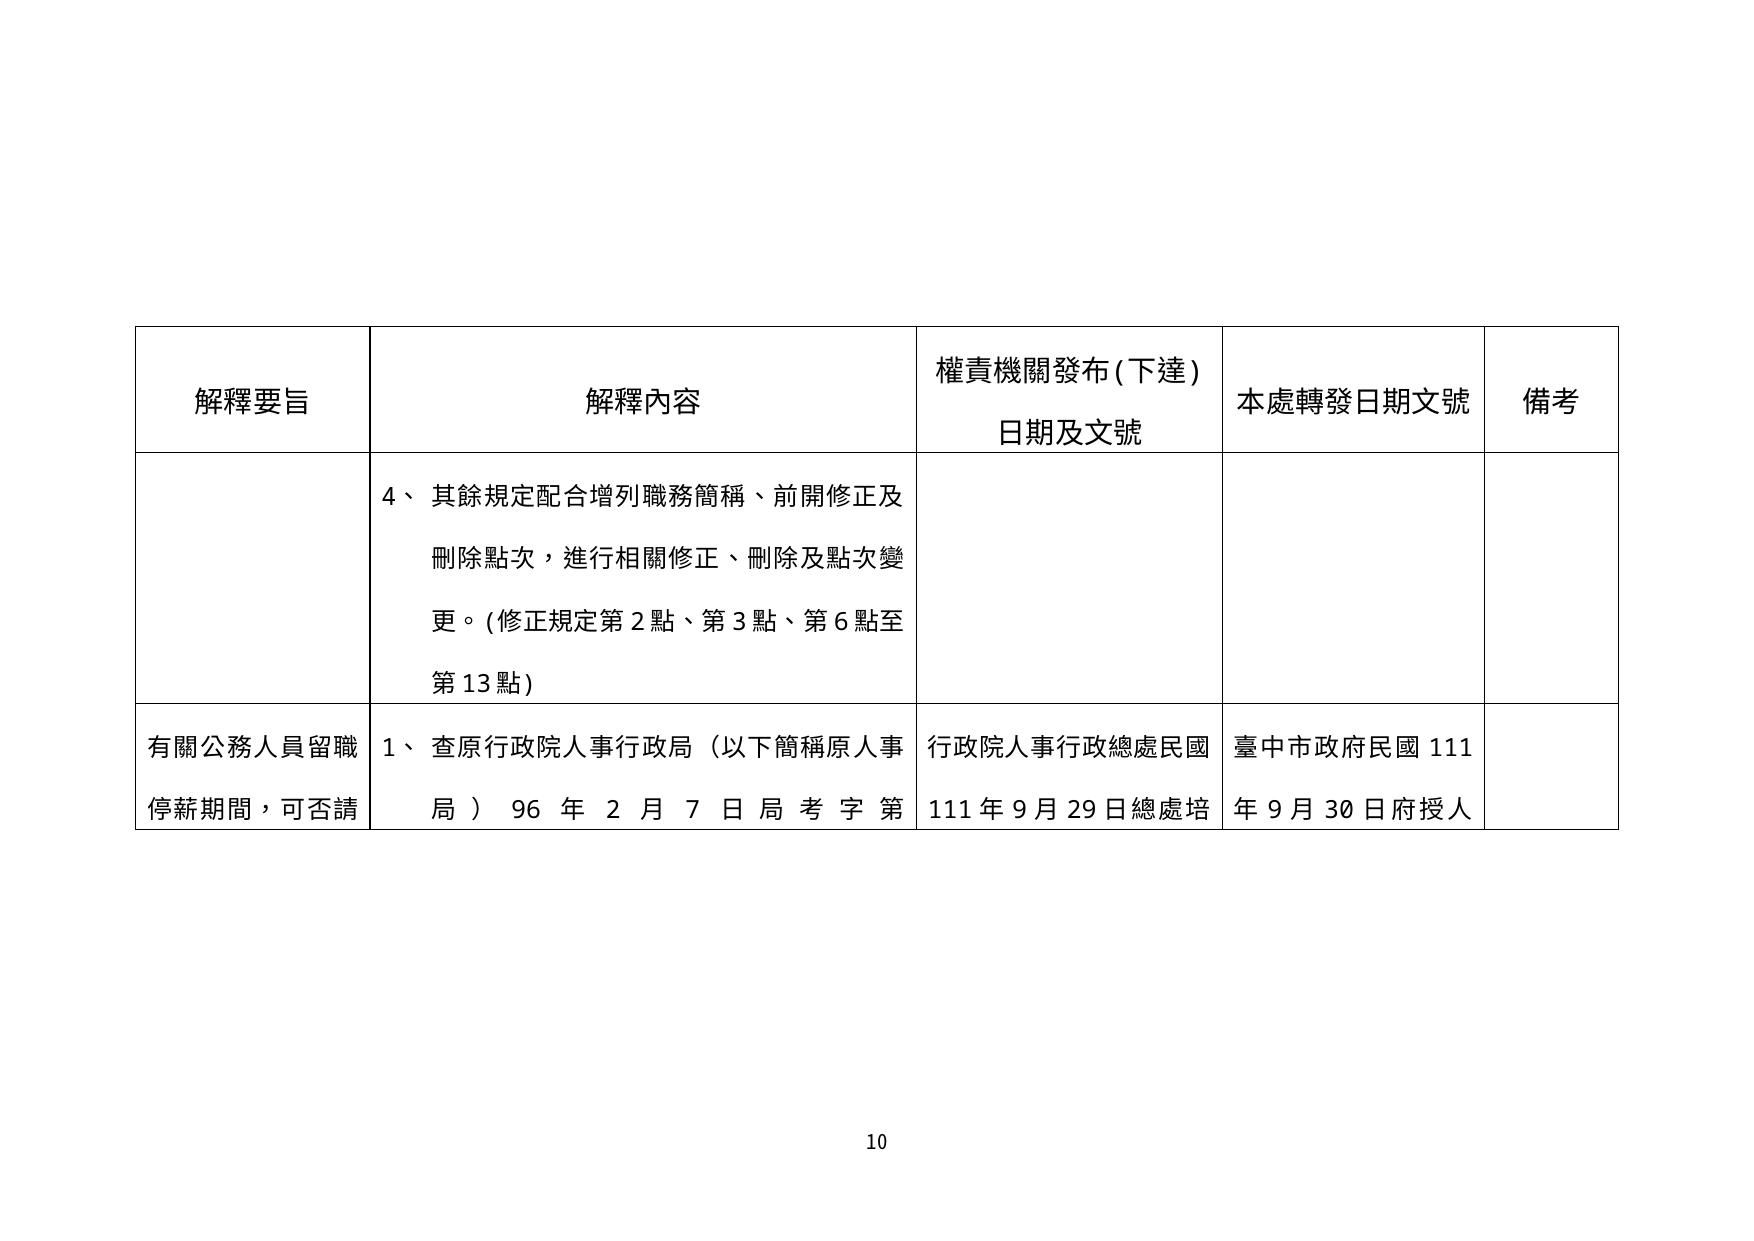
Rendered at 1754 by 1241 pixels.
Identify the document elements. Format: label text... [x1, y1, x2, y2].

table_cell [1223, 453, 1484, 703]
table_header 備考 [1485, 327, 1618, 452]
table_cell 有關公務人員留職停薪期間，可否請 [136, 704, 369, 829]
table_header 權責機關發布(下達) 日期及文號 [917, 327, 1222, 452]
table_cell 為因應實務需要及增加各人事機構用人彈性，並兼顧職務歷練意旨，本次修正12點，刪除1點，共計修正13點，其修正要點如下： 簡化整併現任單列或跨列簡任第十職等主管及非主管職務陞任專門委員職務資格條件。(修正規定第4點第1項) 放寬任不同層級職務期間具二個以上人事機構歷練者符合第九職等主管職務陞任條件。(修正規定第5點第1項) 基於修正第5點第1項第1款跨人事機構歷練規範密度業予調整，及為增加人才培養及用人之彈性，加速績優人員陞任發展，刪除陞任跨列薦任第九職等專員或其他職務條件限制。(刪除現行規定第6點) 其餘規定配合增列職務簡稱、前開修正及刪除點次，進行相關修正、刪除及點次變更。(修正規定第2點、第3點、第6點至第13點) [371, 453, 916, 703]
table_cell [1485, 453, 1618, 703]
table_header 本處轉發日期文號 [1223, 327, 1484, 452]
table_header 解釋內容 [371, 327, 916, 452]
table_cell 查原行政院人事行政局（以下簡稱原人事局）96年2月7日局考字第 [371, 704, 916, 829]
table_header 解釋要旨 [136, 327, 369, 452]
table_cell 臺中市政府民國111年9月30日府授人 [1223, 704, 1484, 829]
table_cell [1485, 704, 1618, 829]
table_cell [917, 453, 1222, 703]
table_cell 行政院人事行政總處民國111年9月29日總處培 [917, 704, 1222, 829]
table_cell [136, 453, 369, 703]
